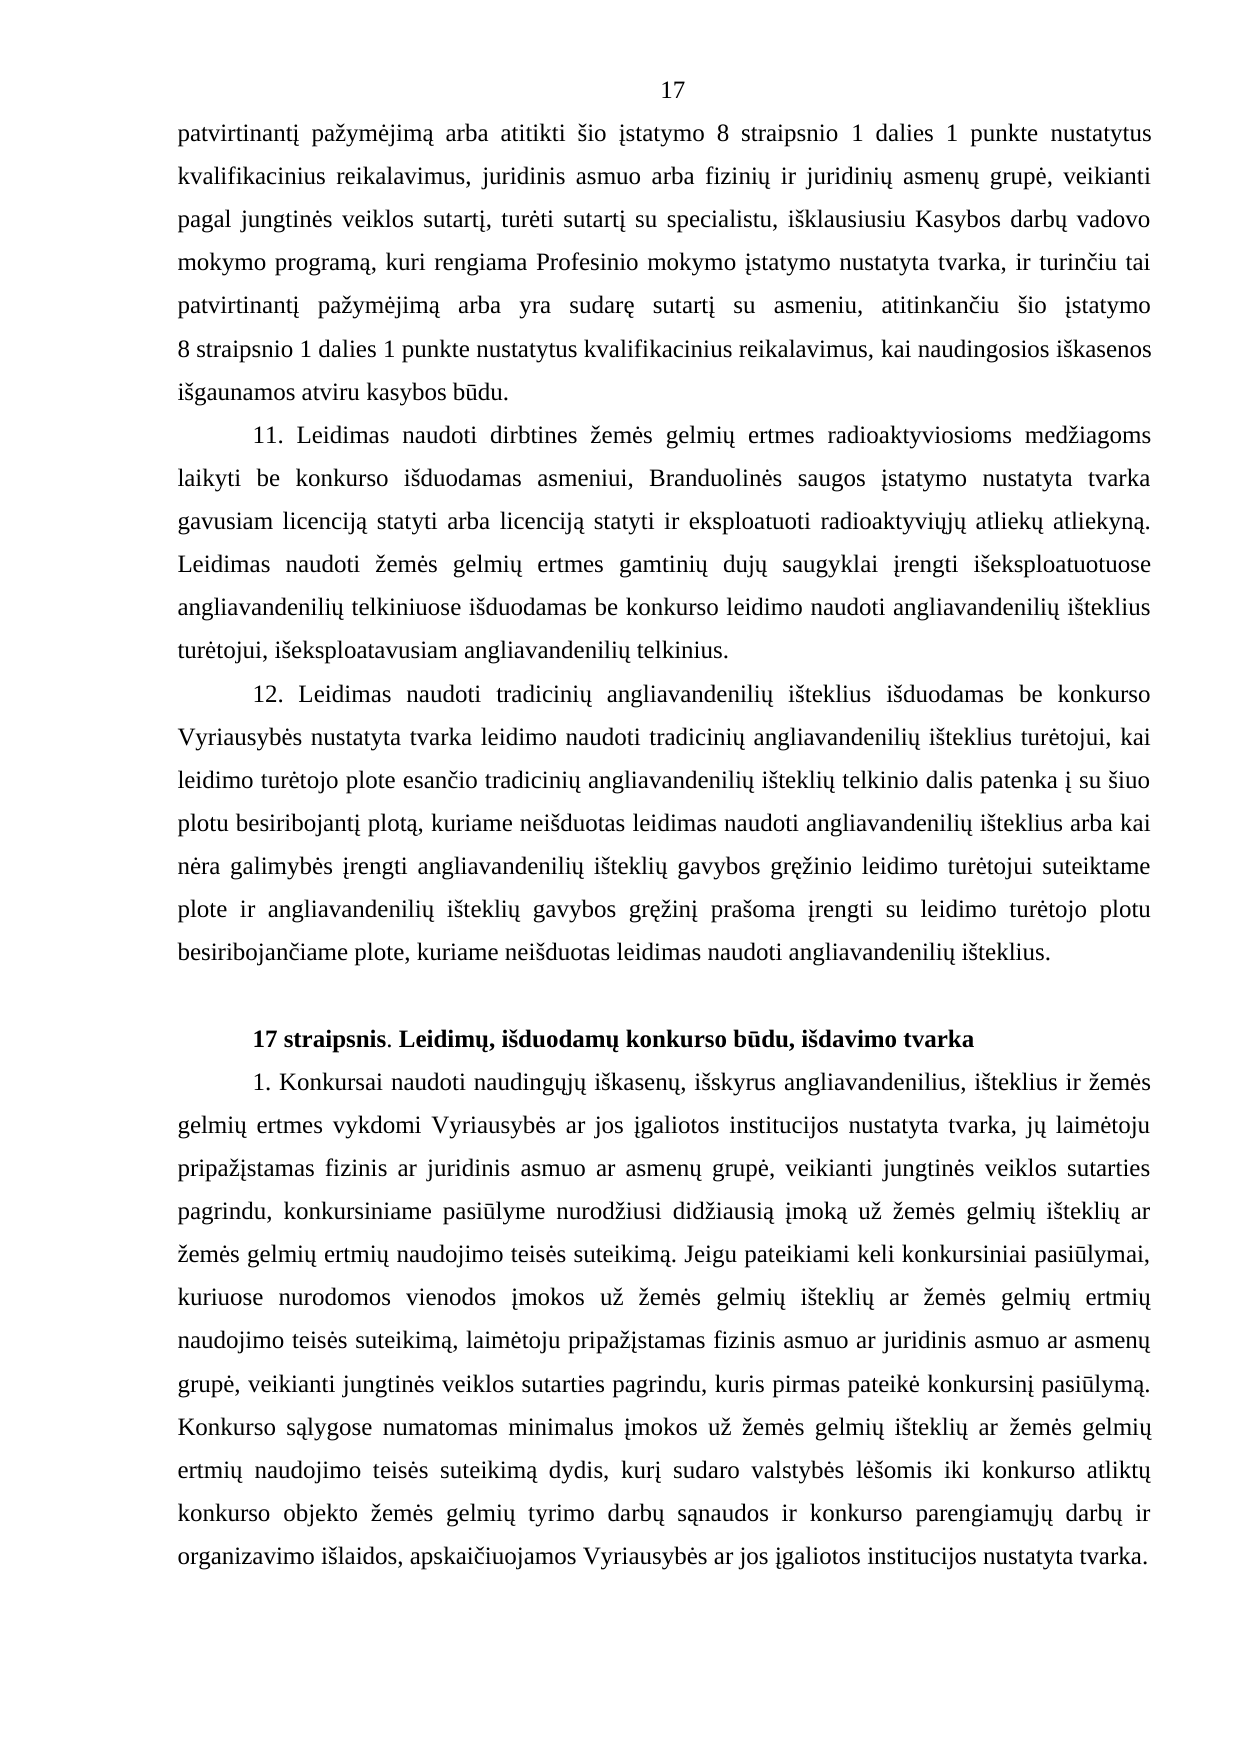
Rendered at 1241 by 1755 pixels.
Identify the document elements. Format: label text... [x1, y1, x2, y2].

text 12. Leidimas naudoti tradicinių angliavandenilių išteklius išduodamas be konkurso Vyriausybės nustatyta tvarka leidimo naudoti tradicinių angliavandenilių išteklius turėtojui, kai leidimo turėtojo plote esančio tradicinių angliavandenilių išteklių telkinio dalis patenka į su šiuo plotu besiribojantį plotą, kuriame neišduotas leidimas naudoti angliavandenilių išteklius arba kai nėra galimybės įrengti angliavandenilių išteklių gavybos gręžinio leidimo turėtojui suteiktame plote ir angliavandenilių išteklių gavybos gręžinį prašoma įrengti su leidimo turėtojo plotu besiribojančiame plote, kuriame neišduotas leidimas naudoti angliavandenilių išteklius. [177, 679, 1152, 966]
text 1. Konkursai naudoti naudingųjų iškasenų, išskyrus angliavandenilius, išteklius ir žemės gelmių ertmes vykdomi Vyriausybės ar jos įgaliotos institucijos nustatyta tvarka, jų laimėtoju pripažįstamas fizinis ar juridinis asmuo ar asmenų grupė, veikianti jungtinės veiklos sutarties pagrindu, konkursiniame pasiūlyme nurodžiusi didžiausią įmoką už žemės gelmių išteklių ar žemės gelmių ertmių naudojimo teisės suteikimą. Jeigu pateikiami keli konkursiniai pasiūlymai, kuriuose nurodomos vienodos įmokos už žemės gelmių išteklių ar žemės gelmių ertmių naudojimo teisės suteikimą, laimėtoju pripažįstamas fizinis asmuo ar juridinis asmuo ar asmenų grupė, veikianti jungtinės veiklos sutarties pagrindu, kuris pirmas pateikė konkursinį pasiūlymą. Konkurso sąlygose numatomas minimalus įmokos už žemės gelmių išteklių ar žemės gelmių ertmių naudojimo teisės suteikimą dydis, kurį sudaro valstybės lėšomis iki konkurso atliktų konkurso objekto žemės gelmių tyrimo darbų sąnaudos ir konkurso parengiamųjų darbų ir organizavimo išlaidos, apskaičiuojamos Vyriausybės ar jos įgaliotos institucijos nustatyta tvarka. [177, 1067, 1152, 1570]
text patvirtinantį pažymėjimą arba atitikti šio įstatymo 8 straipsnio 1 dalies 1 punkte nustatytus kvalifikacinius reikalavimus, juridinis asmuo arba fizinių ir juridinių asmenų grupė, veikianti pagal jungtinės veiklos sutartį, turėti sutartį su specialistu, išklausiusiu Kasybos darbų vadovo mokymo programą, kuri rengiama Profesinio mokymo įstatymo nustatyta tvarka, ir turinčiu tai patvirtinantį pažymėjimą arba yra sudarę sutartį su asmeniu, atitinkančiu šio įstatymo 8 straipsnio 1 dalies 1 punkte nustatytus kvalifikacinius reikalavimus, kai naudingosios iškasenos išgaunamos atviru kasybos būdu. [177, 118, 1152, 406]
text 11. Leidimas naudoti dirbtines žemės gelmių ertmes radioaktyviosioms medžiagoms laikyti be konkurso išduodamas asmeniui, Branduolinės saugos įstatymo nustatyta tvarka gavusiam licenciją statyti arba licenciją statyti ir eksploatuoti radioaktyviųjų atliekų atliekyną. Leidimas naudoti žemės gelmių ertmes gamtinių dujų saugyklai įrengti išeksploatuotuose angliavandenilių telkiniuose išduodamas be konkurso leidimo naudoti angliavandenilių išteklius turėtojui, išeksploatavusiam angliavandenilių telkinius. [177, 420, 1152, 664]
text 17 straipsnis. Leidimų, išduodamų konkurso būdu, išdavimo tvarka [177, 1024, 1152, 1052]
